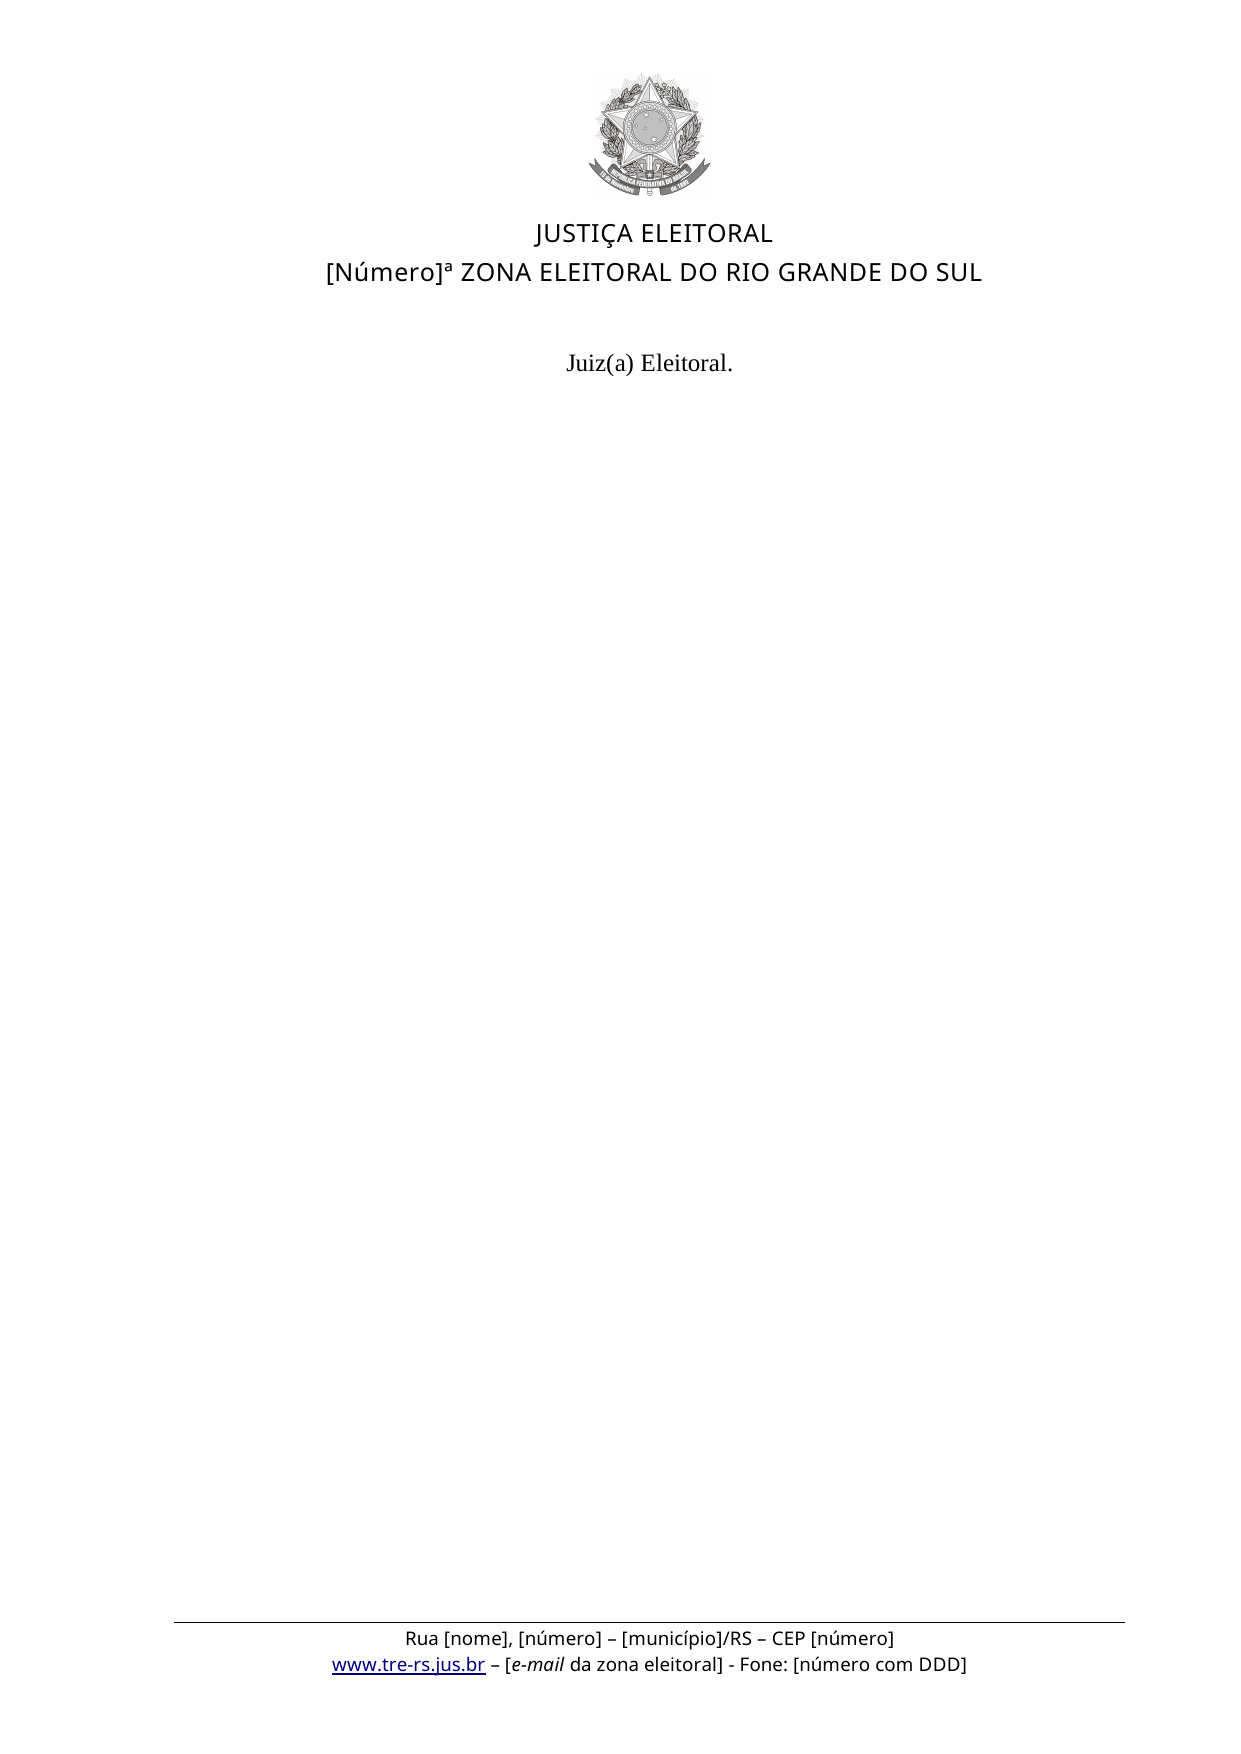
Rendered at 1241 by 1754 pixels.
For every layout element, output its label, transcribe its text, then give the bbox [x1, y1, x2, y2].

picture [588, 73, 711, 196]
text Juiz(a) Eleitoral. [177, 348, 1122, 377]
